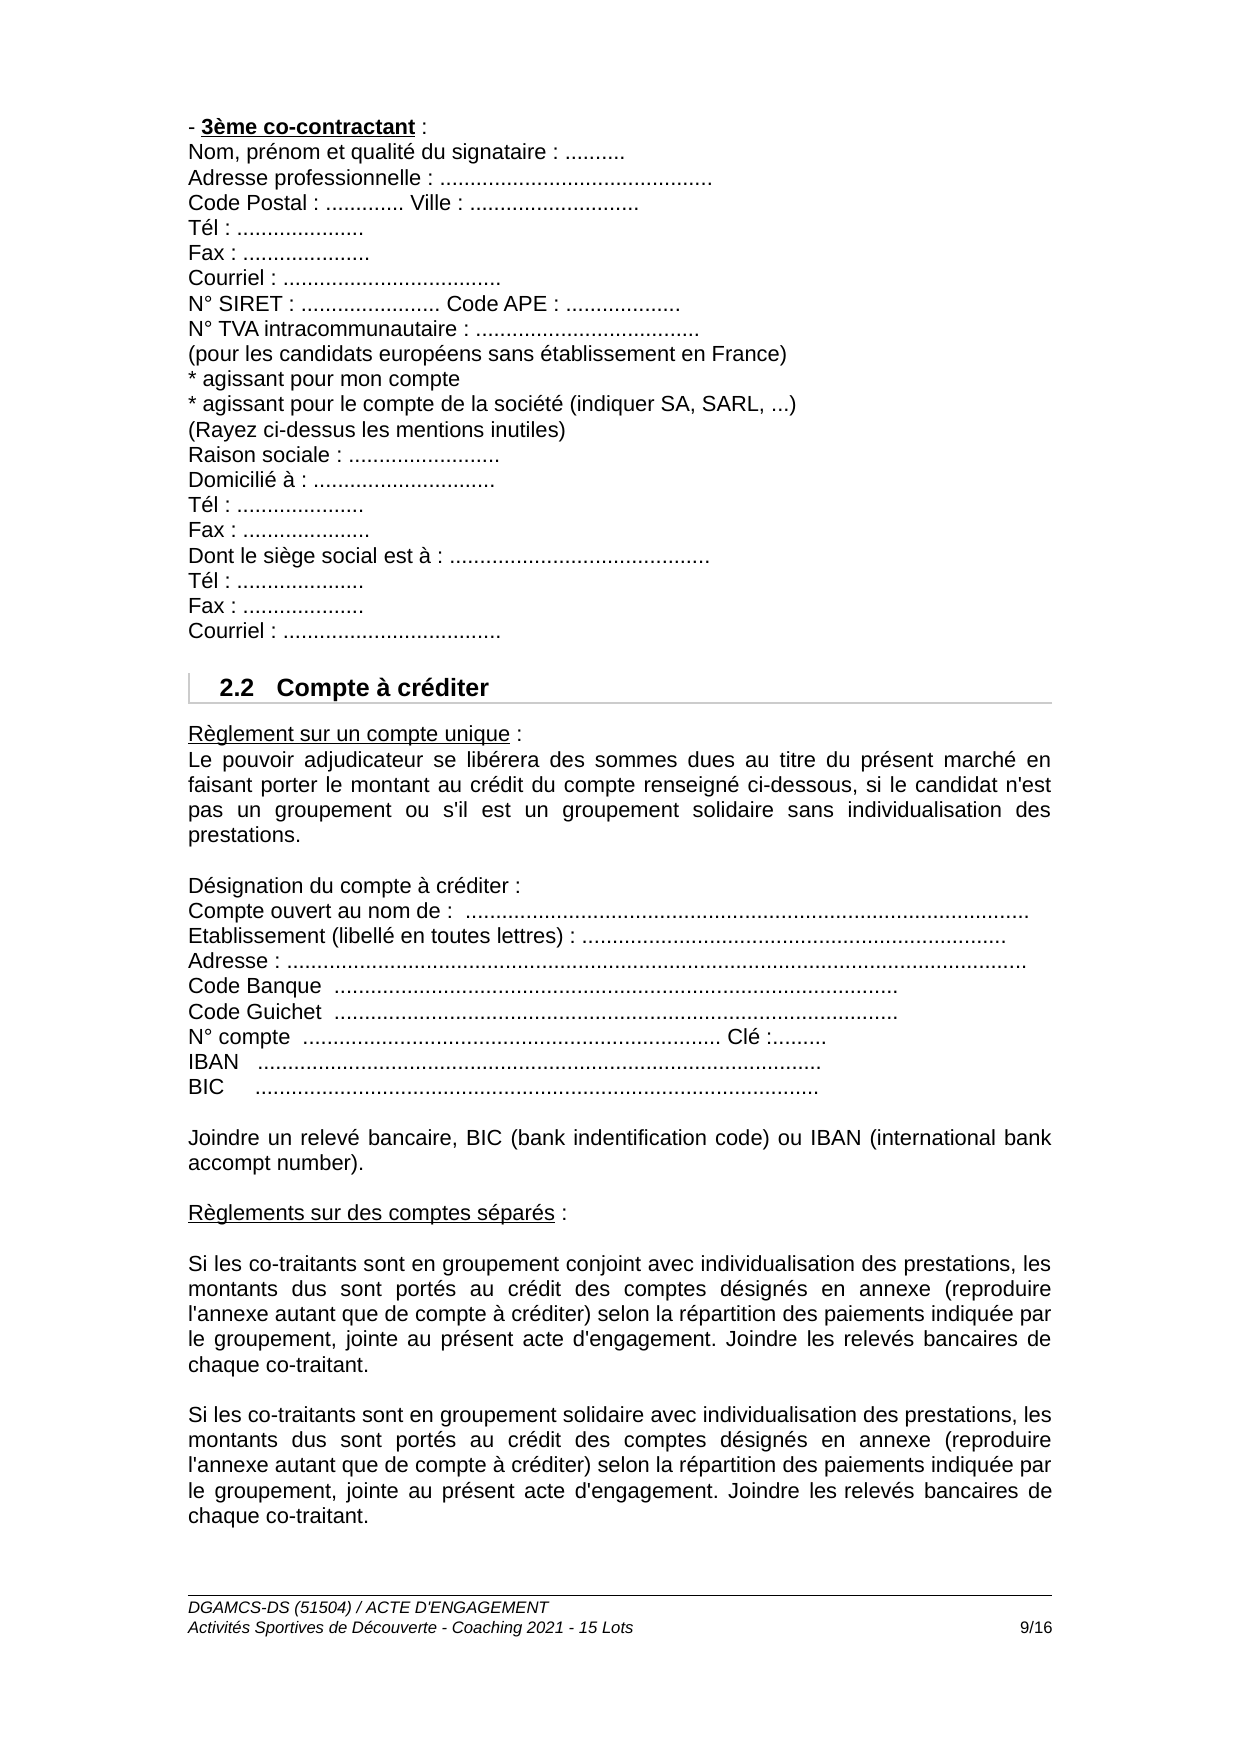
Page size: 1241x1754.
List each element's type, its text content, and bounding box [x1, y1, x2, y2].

text Tél : ..................... [188, 215, 1052, 240]
text - 3ème co-contractant : [188, 114, 1052, 139]
text Compte ouvert au nom de : ............................................................................................. [188, 898, 1052, 923]
text Code Banque ............................................................................................. [188, 973, 1052, 999]
text IBAN ............................................................................................. [188, 1049, 1052, 1074]
text Si les co-traitants sont en groupement conjoint avec individualisation des prestations, les montants dus sont portés au crédit des comptes désignés en annexe (reproduire l'annexe autant que de compte à créditer) selon la répartition des paiements indiquée par le groupement, jointe au présent acte d'engagement. Joindre les relevés bancaires de chaque co-traitant. [188, 1251, 1052, 1377]
text Raison sociale : ......................... [188, 442, 1052, 467]
text N° compte ..................................................................... Clé :......... [188, 1024, 1052, 1049]
text Nom, prénom et qualité du signataire : .......... [188, 139, 1052, 164]
text (Rayez ci-dessus les mentions inutiles) [188, 416, 1052, 442]
text Fax : .................... [188, 593, 1052, 618]
text N° SIRET : ....................... Code APE : ................... [188, 290, 1052, 316]
text (pour les candidats européens sans établissement en France) [188, 341, 1052, 366]
text N° TVA intracommunautaire : ..................................... [188, 316, 1052, 341]
subtitle Compte à créditer [190, 673, 1052, 702]
text Code Guichet ............................................................................................. [188, 999, 1052, 1024]
text Fax : ..................... [188, 240, 1052, 265]
text Règlement sur un compte unique : [188, 721, 1052, 747]
text Le pouvoir adjudicateur se libérera des sommes dues au titre du présent marché en faisant porter le montant au crédit du compte renseigné ci-dessous, si le candidat n'est pas un groupement ou s'il est un groupement solidaire sans individualisation des prestations. [188, 747, 1052, 847]
text Si les co-traitants sont en groupement solidaire avec individualisation des prestations, les montants dus sont portés au crédit des comptes désignés en annexe (reproduire l'annexe autant que de compte à créditer) selon la répartition des paiements indiquée par le groupement, jointe au présent acte d'engagement. Joindre les relevés bancaires de chaque co-traitant. [188, 1402, 1052, 1528]
text Courriel : .................................... [188, 265, 1052, 290]
text Joindre un relevé bancaire, BIC (bank indentification code) ou IBAN (international bank accompt number). [188, 1125, 1052, 1175]
text BIC ............................................................................................. [188, 1074, 1052, 1099]
text Règlements sur des comptes séparés : [188, 1200, 1052, 1226]
text Fax : ..................... [188, 517, 1052, 542]
text * agissant pour mon compte [188, 366, 1052, 391]
text Tél : ..................... [188, 492, 1052, 517]
text Adresse : .......................................................................................................................... [188, 948, 1052, 973]
text Etablissement (libellé en toutes lettres) : ...................................................................... [188, 923, 1052, 948]
text Dont le siège social est à : ........................................... [188, 542, 1052, 568]
text * agissant pour le compte de la société (indiquer SA, SARL, ...) [188, 391, 1052, 416]
text Code Postal : ............. Ville : ............................ [188, 189, 1052, 215]
text Domicilié à : .............................. [188, 467, 1052, 492]
text Adresse professionnelle : ............................................. [188, 164, 1052, 189]
text Courriel : .................................... [188, 618, 1052, 643]
text Désignation du compte à créditer : [188, 873, 1052, 898]
text Tél : ..................... [188, 568, 1052, 593]
